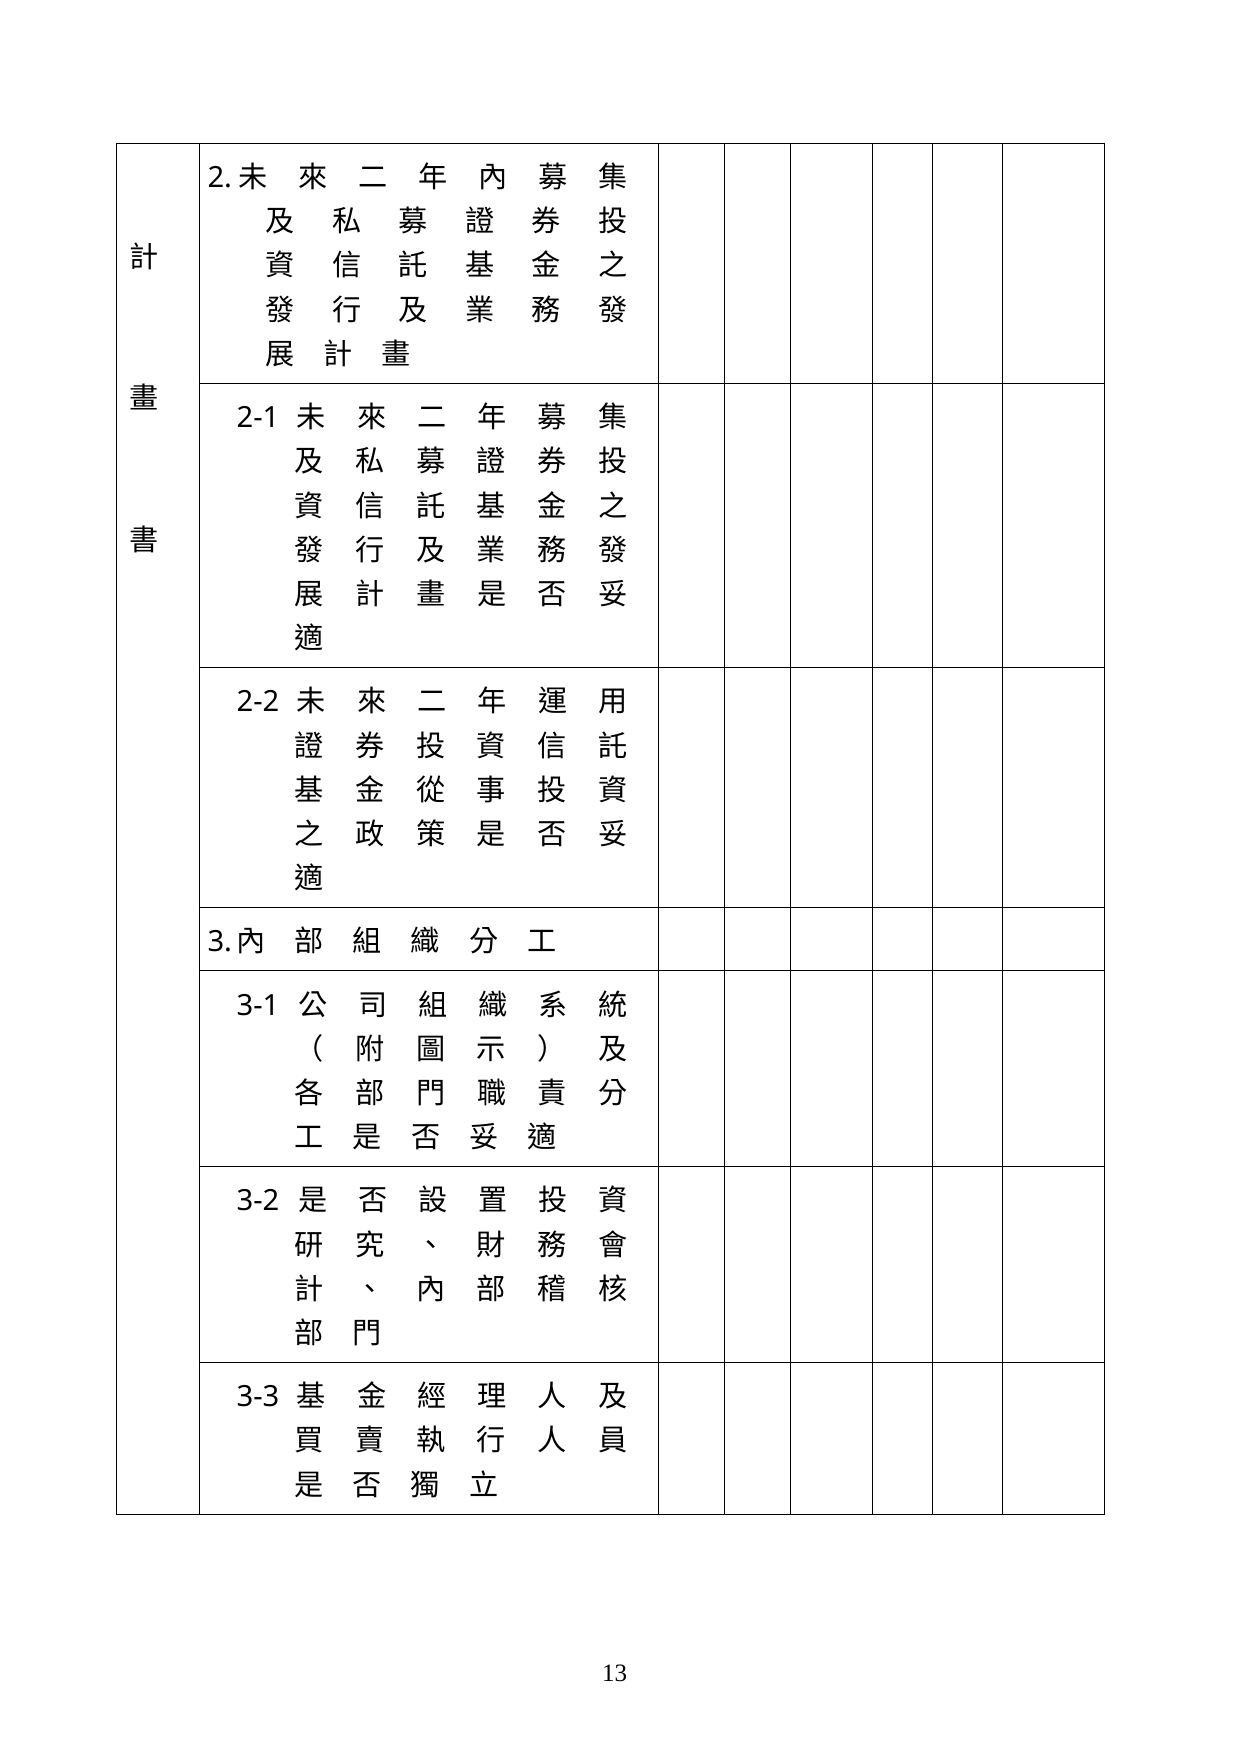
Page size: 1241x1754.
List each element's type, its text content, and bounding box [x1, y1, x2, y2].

table_cell [1003, 1167, 1104, 1362]
table_cell 3-1 公司組織系統（附圖示）及各部門職責分工是否妥適 [200, 971, 658, 1166]
table_cell [933, 144, 1002, 383]
table_cell [659, 384, 724, 667]
table_cell [725, 971, 790, 1166]
table_cell 2-2未來二年運用證券投資信託基金從事投資之政策是否妥適 [200, 668, 658, 907]
table_cell [933, 971, 1002, 1166]
table_cell [659, 1363, 724, 1513]
table_cell [791, 1363, 872, 1513]
table_cell [791, 1167, 872, 1362]
table_cell [1003, 1363, 1104, 1513]
table_cell [933, 384, 1002, 667]
table_cell [873, 908, 932, 970]
table_cell [791, 384, 872, 667]
table_cell [725, 668, 790, 907]
table_cell [933, 908, 1002, 970]
table_cell [791, 144, 872, 383]
table_cell [1003, 144, 1104, 383]
table_cell [933, 668, 1002, 907]
table_cell [873, 1363, 932, 1513]
table_cell [659, 668, 724, 907]
table_cell [873, 144, 932, 383]
table_cell [933, 1363, 1002, 1513]
table_cell [1003, 971, 1104, 1166]
table_cell 計 畫 書 [117, 144, 199, 1513]
table_cell [725, 1363, 790, 1513]
table_cell [725, 384, 790, 667]
table_cell [659, 971, 724, 1166]
table_cell 2-1未來二年募集及私募證券投資信託基金之發行及業務發展計畫是否妥適 [200, 384, 658, 667]
table_cell 2.未來二年內募集及私募證券投資信託基金之發行及業務發展計畫 [200, 144, 658, 383]
table_cell [659, 908, 724, 970]
table_cell [873, 1167, 932, 1362]
table_cell [725, 1167, 790, 1362]
table_cell [1003, 668, 1104, 907]
table_cell 3.內部組織分工 [200, 908, 658, 970]
table_cell [791, 668, 872, 907]
table_cell [725, 908, 790, 970]
table_cell [873, 668, 932, 907]
table_cell [1003, 384, 1104, 667]
table_cell 3-3基金經理人及買賣執行人員是否獨立 [200, 1363, 658, 1513]
table_cell [933, 1167, 1002, 1362]
table_cell 3-2 是否設置投資研究、財務會計、內部稽核部門 [200, 1167, 658, 1362]
table_cell [659, 144, 724, 383]
table_cell [1003, 908, 1104, 970]
table_cell [791, 971, 872, 1166]
table_cell [791, 908, 872, 970]
table_cell [725, 144, 790, 383]
table_cell [873, 384, 932, 667]
table_cell [873, 971, 932, 1166]
table_cell [659, 1167, 724, 1362]
